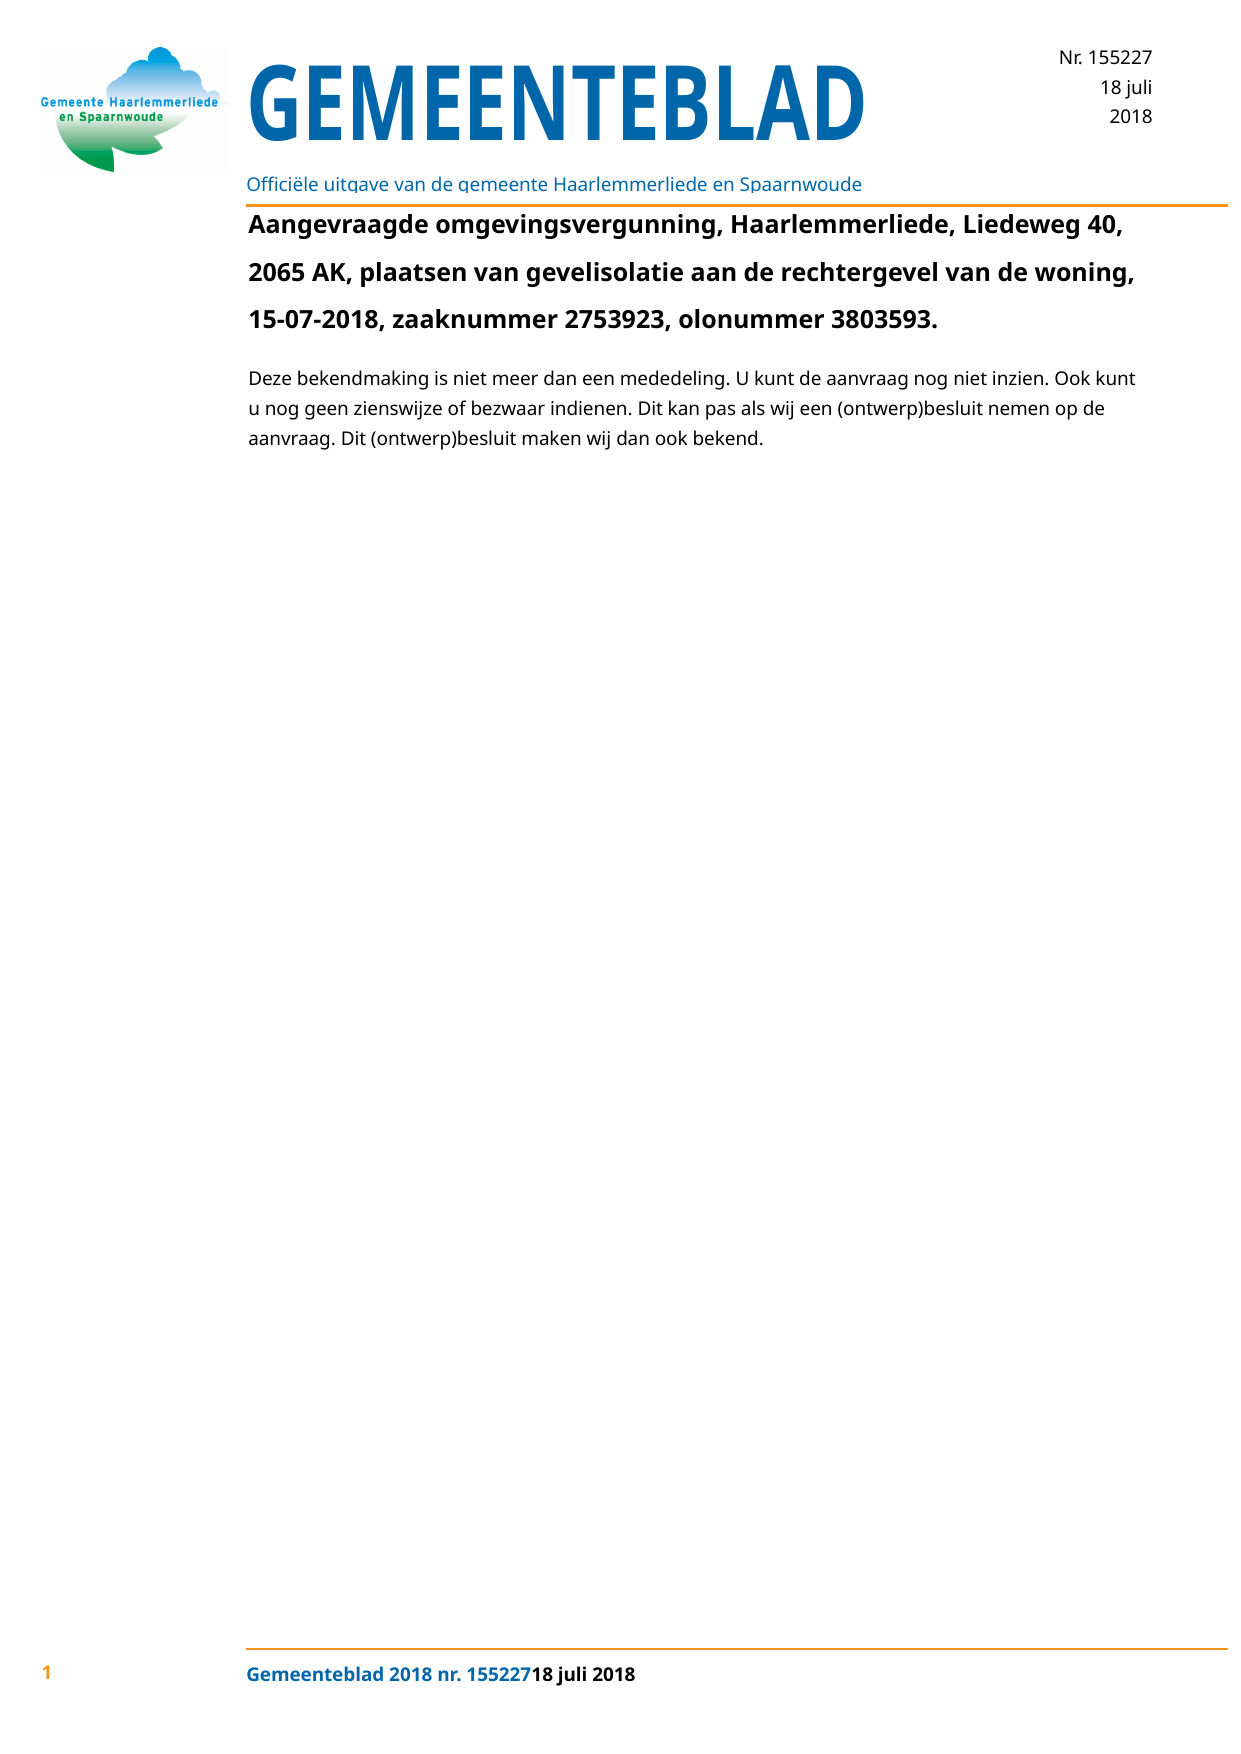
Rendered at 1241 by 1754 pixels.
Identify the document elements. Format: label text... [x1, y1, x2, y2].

text Aangevraagde omgevingsvergunning, Haarlemmerliede, Liedeweg 40, 2065 AK, plaatsen van gevelisolatie aan de rechtergevel van de woning, 15-07-2018, zaaknummer 2753923, olonummer 3803593. [248, 207, 1152, 336]
picture [41, 47, 231, 172]
text Deze bekendmaking is niet meer dan een mededeling. U kunt de aanvraag nog niet inzien. Ook kunt u nog geen zienswijze of bezwaar indienen. Dit kan pas als wij een (ontwerp)besluit nemen op de aanvraag. Dit (ontwerp)besluit maken wij dan ook bekend. [248, 366, 1152, 450]
